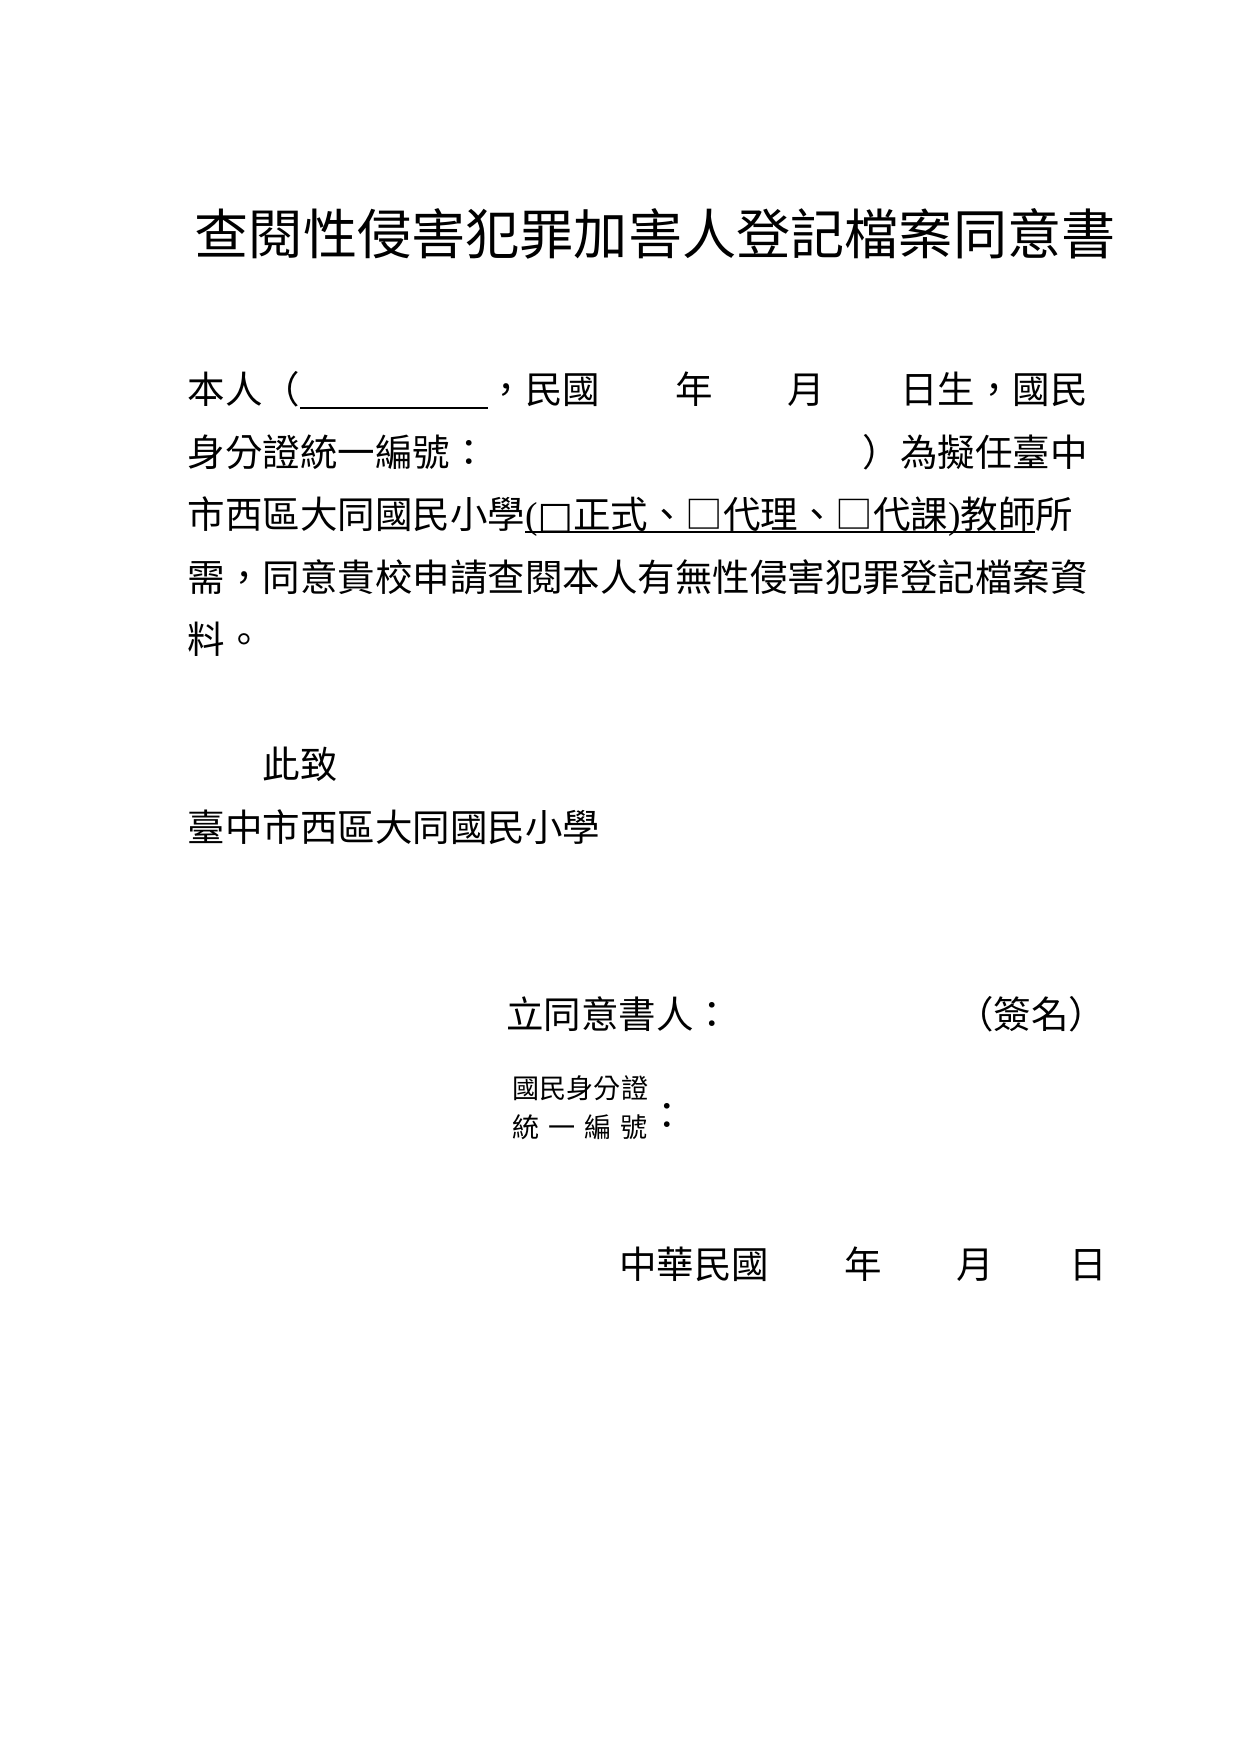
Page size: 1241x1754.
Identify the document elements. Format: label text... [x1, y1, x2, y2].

text 立同意書人： （簽名） [187, 971, 1106, 1033]
text 本人（ ，民國 年 月 日生，國民身分證統一編號： ）為擬任臺中市西區大同國民小學(□正式、□代理、□代課)教師所需，同意貴校申請查閱本人有無性侵害犯罪登記檔案資料。 [187, 346, 1106, 658]
text 此致 [187, 721, 1106, 783]
text 國民身分證統一編號： [187, 1033, 1106, 1158]
text 臺中市西區大同國民小學 [187, 783, 1106, 846]
text 中華民國 年 月 日 [187, 1221, 1106, 1283]
text 查閱性侵害犯罪加害人登記檔案同意書 [187, 158, 1122, 283]
